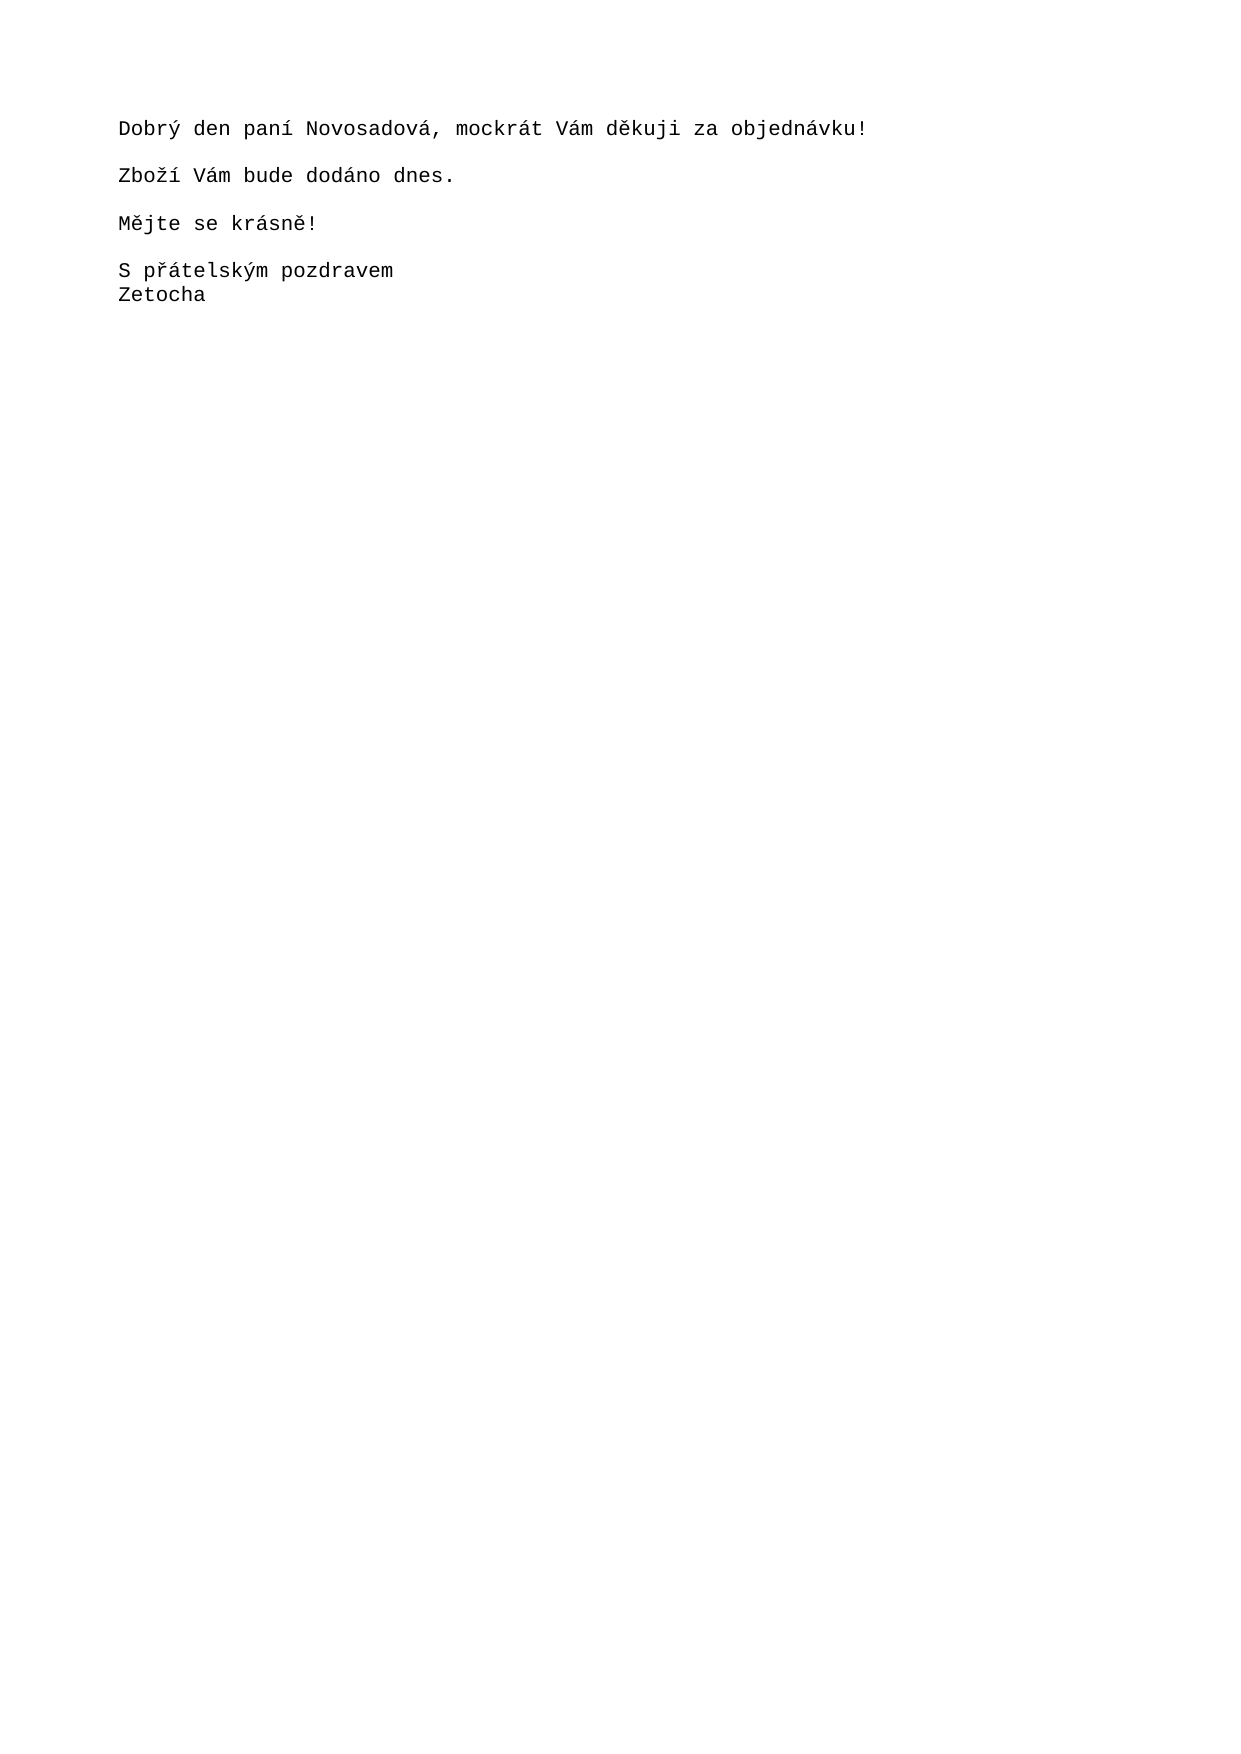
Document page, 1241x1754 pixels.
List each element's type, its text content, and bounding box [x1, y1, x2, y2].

text Mějte se krásně! [118, 213, 1122, 236]
text Zetocha [118, 284, 1122, 307]
text S přátelským pozdravem [118, 260, 1122, 284]
text Dobrý den paní Novosadová, mockrát Vám děkuji za objednávku! [118, 118, 1122, 142]
text Zboží Vám bude dodáno dnes. [118, 165, 1122, 189]
